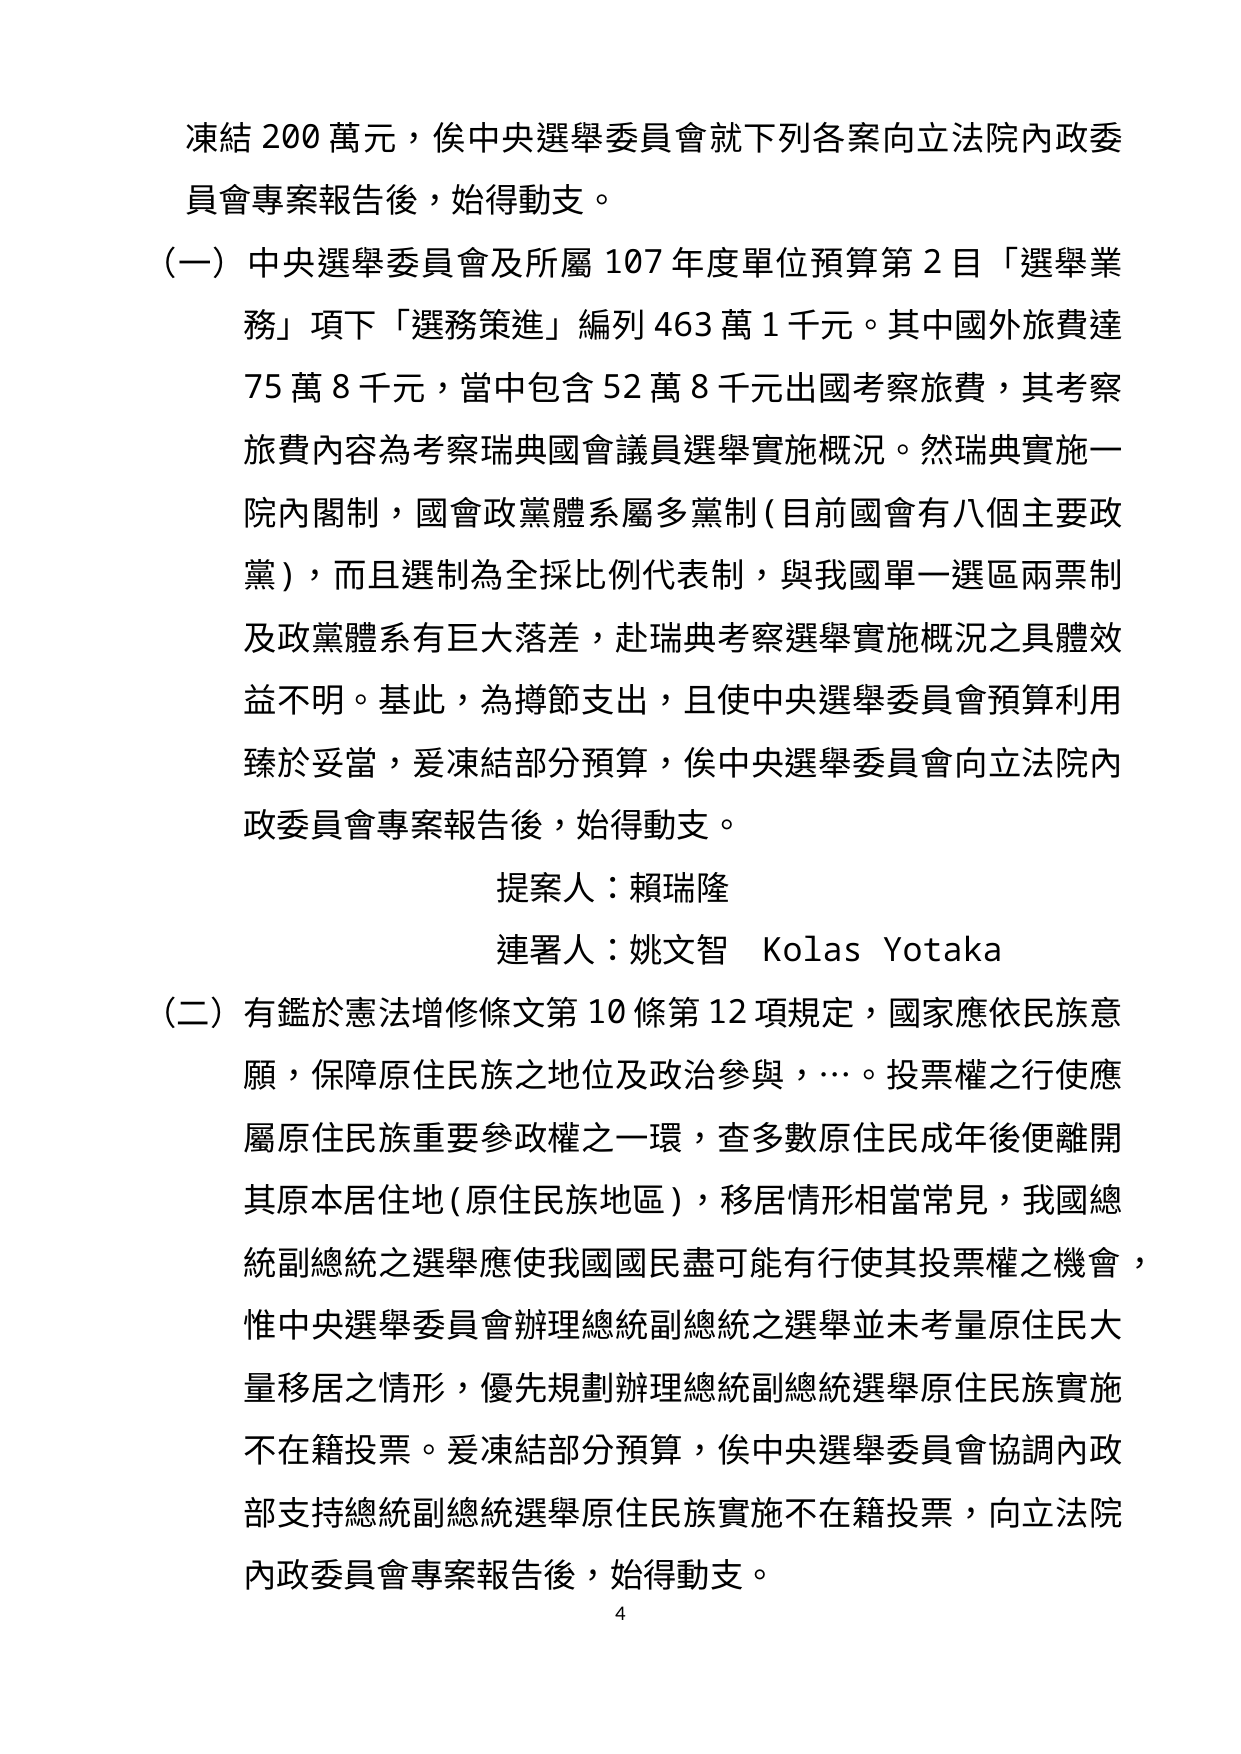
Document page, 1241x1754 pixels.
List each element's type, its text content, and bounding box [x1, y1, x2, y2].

text 凍結200萬元，俟中央選舉委員會就下列各案向立法院內政委員會專案報告後，始得動支。 [118, 94, 1123, 219]
text （一）中央選舉委員會及所屬107年度單位預算第2目「選舉業務」項下「選務策進」編列463萬1千元。其中國外旅費達75萬8千元，當中包含52萬8千元出國考察旅費，其考察旅費內容為考察瑞典國會議員選舉實施概況。然瑞典實施一院內閣制，國會政黨體系屬多黨制(目前國會有八個主要政黨)，而且選制為全採比例代表制，與我國單一選區兩票制及政黨體系有巨大落差，赴瑞典考察選舉實施概況之具體效益不明。基此，為撙節支出，且使中央選舉委員會預算利用臻於妥當，爰凍結部分預算，俟中央選舉委員會向立法院內政委員會專案報告後，始得動支。 [143, 219, 1123, 844]
text 提案人：賴瑞隆 [162, 844, 1123, 907]
text （二）有鑑於憲法增修條文第10條第12項規定，國家應依民族意願，保障原住民族之地位及政治參與，…。投票權之行使應屬原住民族重要參政權之一環，查多數原住民成年後便離開其原本居住地(原住民族地區)，移居情形相當常見，我國總統副總統之選舉應使我國國民盡可能有行使其投票權之機會，惟中央選舉委員會辦理總統副總統之選舉並未考量原住民大量移居之情形，優先規劃辦理總統副總統選舉原住民族實施不在籍投票。爰凍結部分預算，俟中央選舉委員會協調內政部支持總統副總統選舉原住民族實施不在籍投票，向立法院內政委員會專案報告後，始得動支。 [143, 969, 1123, 1594]
text 連署人：姚文智 Kolas Yotaka [162, 907, 1123, 969]
